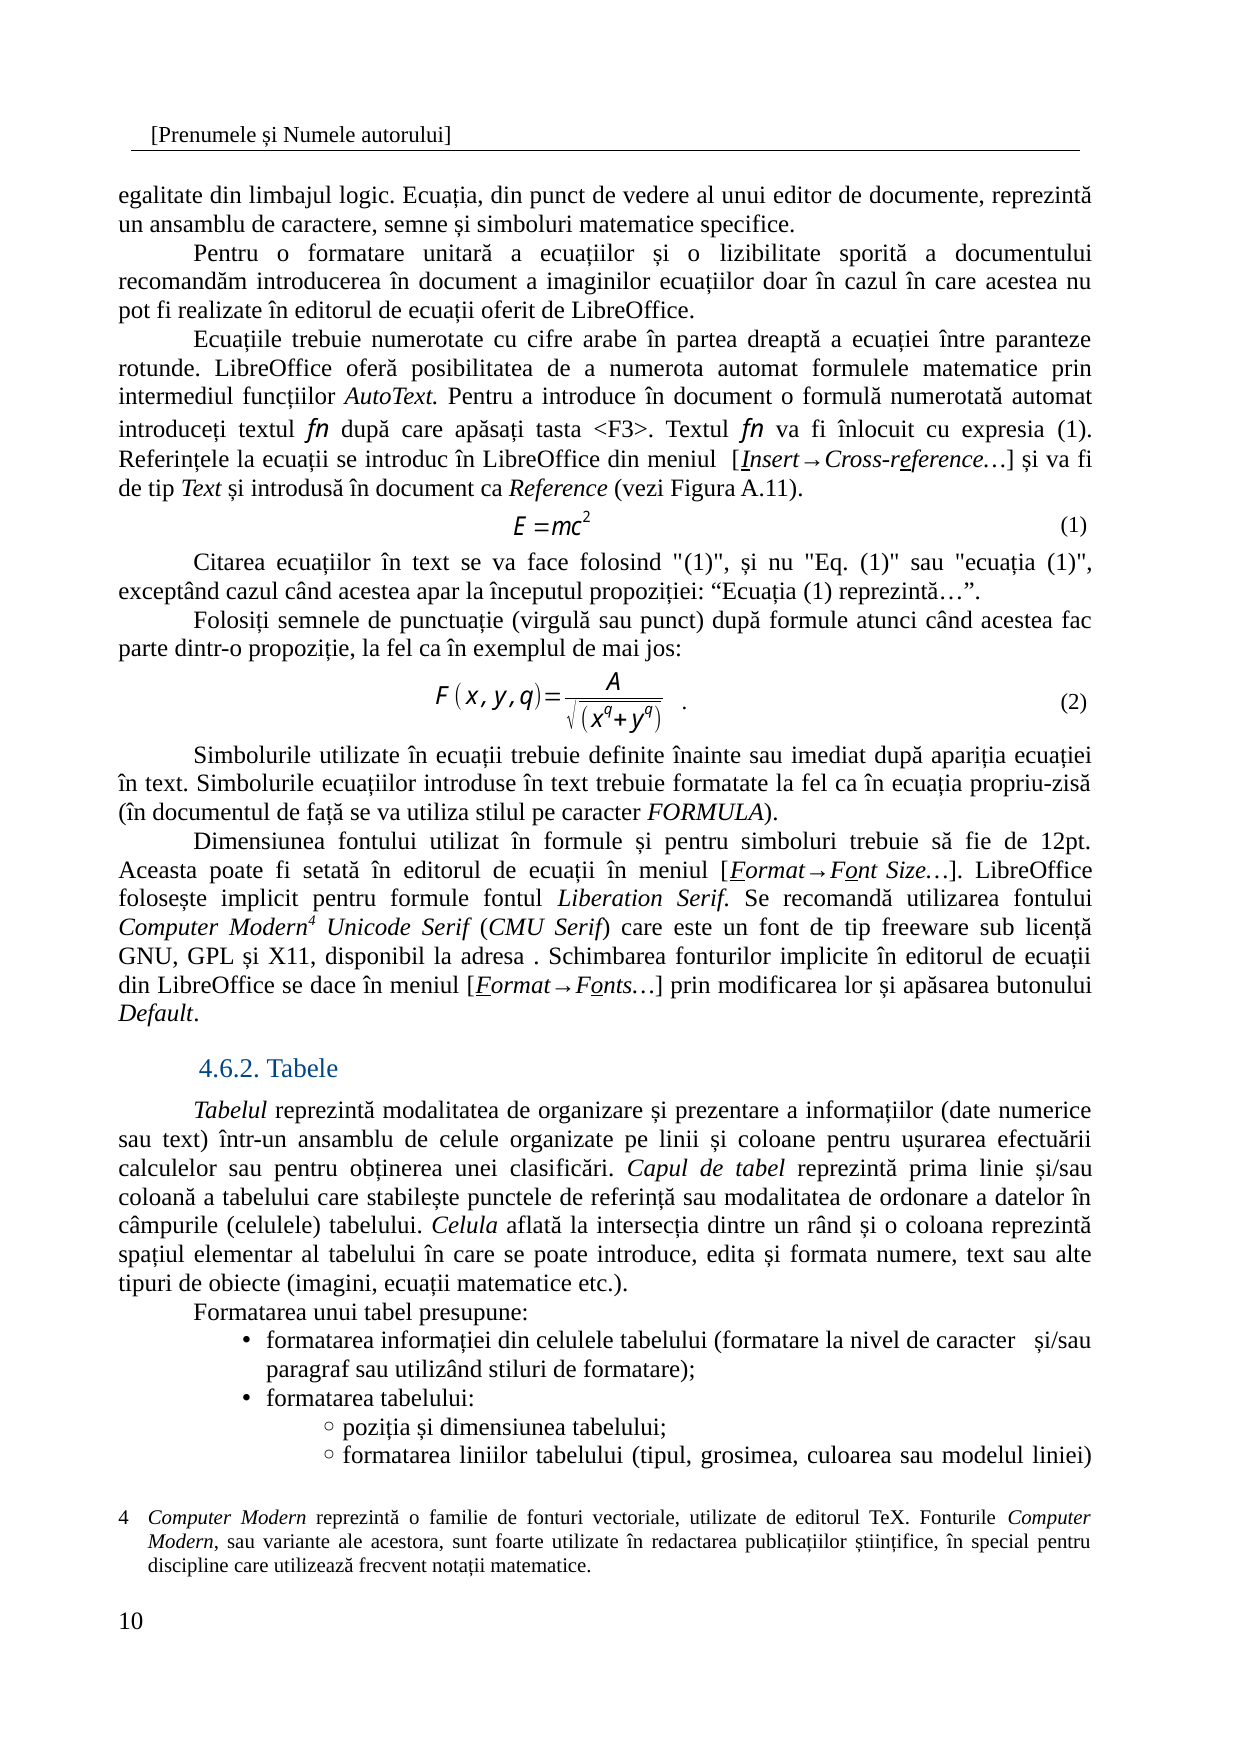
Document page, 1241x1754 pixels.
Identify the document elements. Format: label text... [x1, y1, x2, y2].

text Pentru o formatare unitară a ecuațiilor și o lizibilitate sporită a documentului recomandăm introducerea în document a imaginilor ecuațiilor doar în cazul în care acestea nu pot fi realizate în editorul de ecuații oferit de LibreOffice. [118, 238, 1093, 324]
text Computer Modern reprezintă o familie de fonturi vectoriale, utilizate de editorul TeX. Fonturile Computer Modern, sau variante ale acestora, sunt foarte utilizate în redactarea publicațiilor științifice, în special pentru discipline care utilizează frecvent notații matematice. [118, 1505, 1093, 1577]
text Dimensiunea fontului utilizat în formule și pentru simboluri trebuie să fie de 12pt. Aceasta poate fi setată în editorul de ecuații în meniul [Format→Font Size…]. LibreOffice folosește implicit pentru formule fontul Liberation Serif. Se recomandă utilizarea fontului Computer Modern Unicode Serif (CMU Serif) care este un font de tip freeware sub licență GNU, GPL și X11, disponibil la adresa . Schimbarea fonturilor implicite în editorul de ecuații din LibreOffice se dace în meniul [Format→Fonts…] prin modificarea lor și apăsarea butonului Default. [118, 826, 1093, 1027]
list formatarea informației din celulele tabelului (formatare la nivel de caracter și/sau paragraf sau utilizând stiluri de formatare); [242, 1326, 1093, 1383]
list poziția și dimensiunea tabelului; [319, 1412, 1093, 1441]
text Simbolurile utilizate în ecuații trebuie definite înainte sau imediat după apariția ecuației în text. Simbolurile ecuațiilor introduse în text trebuie formatate la fel ca în ecuația propriu-zisă (în documentul de față se va utiliza stilul pe caracter FORMULA). [118, 740, 1093, 826]
text Tabelul reprezintă modalitatea de organizare și prezentare a informațiilor (date numerice sau text) într-un ansamblu de celule organizate pe linii și coloane pentru ușurarea efectuării calculelor sau pentru obținerea unei clasificări. Capul de tabel reprezintă prima linie și/sau coloană a tabelului care stabilește punctele de referință sau modalitatea de ordonare a datelor în câmpurile (celulele) tabelului. Celula aflată la intersecția dintre un rând și o coloana reprezintă spațiul elementar al tabelului în care se poate introduce, edita și formata numere, text sau alte tipuri de obiecte (imagini, ecuații matematice etc.). [118, 1096, 1093, 1297]
list formatarea tabelului: [242, 1383, 1093, 1412]
table_header . [118, 662, 984, 740]
table_header (1) [984, 502, 1093, 547]
subtitle Tabele [192, 1052, 1093, 1083]
table_header [118, 502, 984, 547]
text Folosiți semnele de punctuație (virgulă sau punct) după formule atunci când acestea fac parte dintr-o propoziție, la fel ca în exemplul de mai jos: [118, 605, 1093, 662]
list formatarea liniilor tabelului (tipul, grosimea, culoarea sau modelul liniei) [319, 1441, 1093, 1469]
text Formatarea unui tabel presupune: [118, 1297, 1093, 1326]
table_header (2) [984, 662, 1093, 740]
text Citarea ecuațiilor în text se va face folosind "(1)", și nu "Eq. (1)" sau "ecuația (1)", exceptând cazul când acestea apar la începutul propoziției: “Ecuația (1) reprezintă…”. [118, 547, 1093, 605]
text Ecuațiile trebuie numerotate cu cifre arabe în partea dreaptă a ecuației între paranteze rotunde. LibreOffice oferă posibilitatea de a numerota automat formulele matematice prin intermediul funcțiilor AutoText. Pentru a introduce în document o formulă numerotată automat introduceți textul fn după care apăsați tasta <F3>. Textul fn va fi înlocuit cu expresia (1). Referințele la ecuații se introduc în LibreOffice din meniul [Insert→Cross-reference…] și va fi de tip Text și introdusă în document ca Reference (vezi Figura A.11). [118, 324, 1093, 502]
text egalitate din limbajul logic. Ecuația, din punct de vedere al unui editor de documente, reprezintă un ansamblu de caractere, semne și simboluri matematice specifice. [118, 180, 1093, 238]
